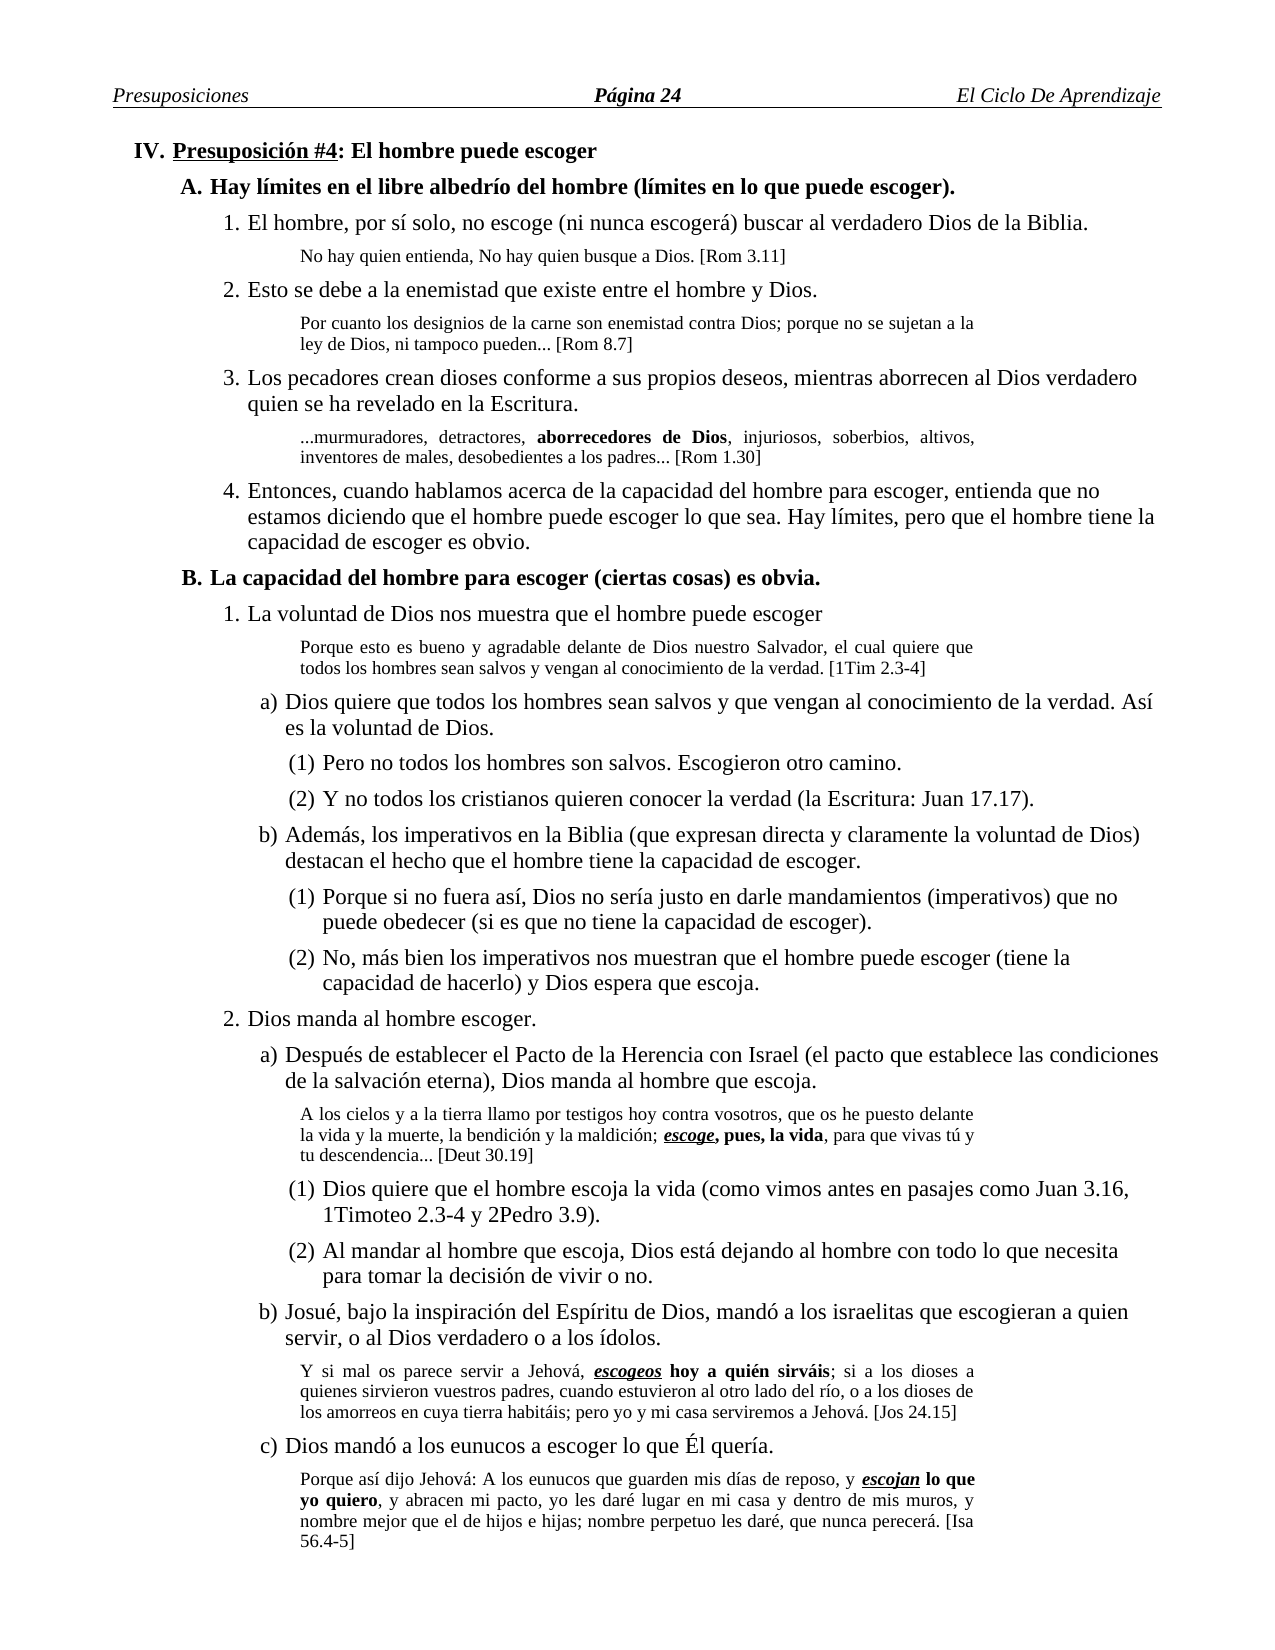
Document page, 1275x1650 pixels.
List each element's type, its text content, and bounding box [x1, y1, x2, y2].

list La voluntad de Dios nos muestra que el hombre puede escoger [187, 601, 1162, 627]
list La capacidad del hombre para escoger (ciertas cosas) es obvia. [150, 565, 1162, 591]
list Los pecadores crean dioses conforme a sus propios deseos, mientras aborrecen al Dios verdadero quien se ha revelado en la Escritura. [187, 365, 1162, 416]
list Hay límites en el libre albedrío del hombre (límites en lo que puede escoger). [150, 174, 1162, 199]
text Porque esto es bueno y agradable delante de Dios nuestro Salvador, el cual quiere que todos los hombres sean salvos y vengan al conocimiento de la verdad. [1Tim 2.3-4] [300, 637, 975, 678]
list Dios mandó a los eunucos a escoger lo que Él quería. [225, 1433, 1162, 1458]
list Al mandar al hombre que escoja, Dios está dejando al hombre con todo lo que necesita para tomar la decisión de vivir o no. [262, 1238, 1162, 1288]
list Pero no todos los hombres son salvos. Escogieron otro camino. [262, 750, 1162, 776]
text Por cuanto los designios de la carne son enemistad contra Dios; porque no se sujetan a la ley de Dios, ni tampoco pueden... [Rom 8.7] [300, 313, 975, 354]
list Dios quiere que el hombre escoja la vida (como vimos antes en pasajes como Juan 3.16, 1Timoteo 2.3-4 y 2Pedro 3.9). [262, 1176, 1162, 1227]
list Josué, bajo la inspiración del Espíritu de Dios, mandó a los israelitas que escogieran a quien servir, o al Dios verdadero o a los ídolos. [225, 1299, 1162, 1350]
list Porque si no fuera así, Dios no sería justo en darle mandamientos (imperativos) que no puede obedecer (si es que no tiene la capacidad de escoger). [262, 884, 1162, 934]
text A los cielos y a la tierra llamo por testigos hoy contra vosotros, que os he puesto delante la vida y la muerte, la bendición y la maldición; escoge, pues, la vida, para que vivas tú y tu descendencia... [Deut 30.19] [300, 1104, 975, 1166]
list Presuposición #4: El hombre puede escoger [112, 138, 1162, 163]
text ...murmuradores, detractores, aborrecedores de Dios, injuriosos, soberbios, altivos, inventores de males, desobedientes a los padres... [Rom 1.30] [300, 426, 975, 468]
text No hay quien entienda, No hay quien busque a Dios. [Rom 3.11] [300, 246, 975, 267]
list Dios manda al hombre escoger. [187, 1006, 1162, 1032]
list Además, los imperativos en la Biblia (que expresan directa y claramente la voluntad de Dios) destacan el hecho que el hombre tiene la capacidad de escoger. [225, 822, 1162, 873]
list Esto se debe a la enemistad que existe entre el hombre y Dios. [187, 277, 1162, 303]
list Entonces, cuando hablamos acerca de la capacidad del hombre para escoger, entienda que no estamos diciendo que el hombre puede escoger lo que sea. Hay límites, pero que el hombre tiene la capacidad de escoger es obvio. [187, 478, 1162, 555]
text Y si mal os parece servir a Jehová, escogeos hoy a quién sirváis; si a los dioses a quienes sirvieron vuestros padres, cuando estuvieron al otro lado del río, o a los dioses de los amorreos en cuya tierra habitáis; pero yo y mi casa serviremos a Jehová. [Jos 24.15] [300, 1360, 975, 1423]
list Dios quiere que todos los hombres sean salvos y que vengan al conocimiento de la verdad. Así es la voluntad de Dios. [225, 689, 1162, 740]
list No, más bien los imperativos nos muestran que el hombre puede escoger (tiene la capacidad de hacerlo) y Dios espera que escoja. [262, 945, 1162, 996]
list El hombre, por sí solo, no escoge (ni nunca escogerá) buscar al verdadero Dios de la Biblia. [187, 210, 1162, 235]
list Y no todos los cristianos quieren conocer la verdad (la Escritura: Juan 17.17). [262, 786, 1162, 812]
text Porque así dijo Jehová: A los eunucos que guarden mis días de reposo, y escojan lo que yo quiero, y abracen mi pacto, yo les daré lugar en mi casa y dentro de mis muros, y nombre mejor que el de hijos e hijas; nombre perpetuo les daré, que nunca perecerá. [Isa 56.4-5] [300, 1469, 975, 1552]
list Después de establecer el Pacto de la Herencia con Israel (el pacto que establece las condiciones de la salvación eterna), Dios manda al hombre que escoja. [225, 1042, 1162, 1093]
